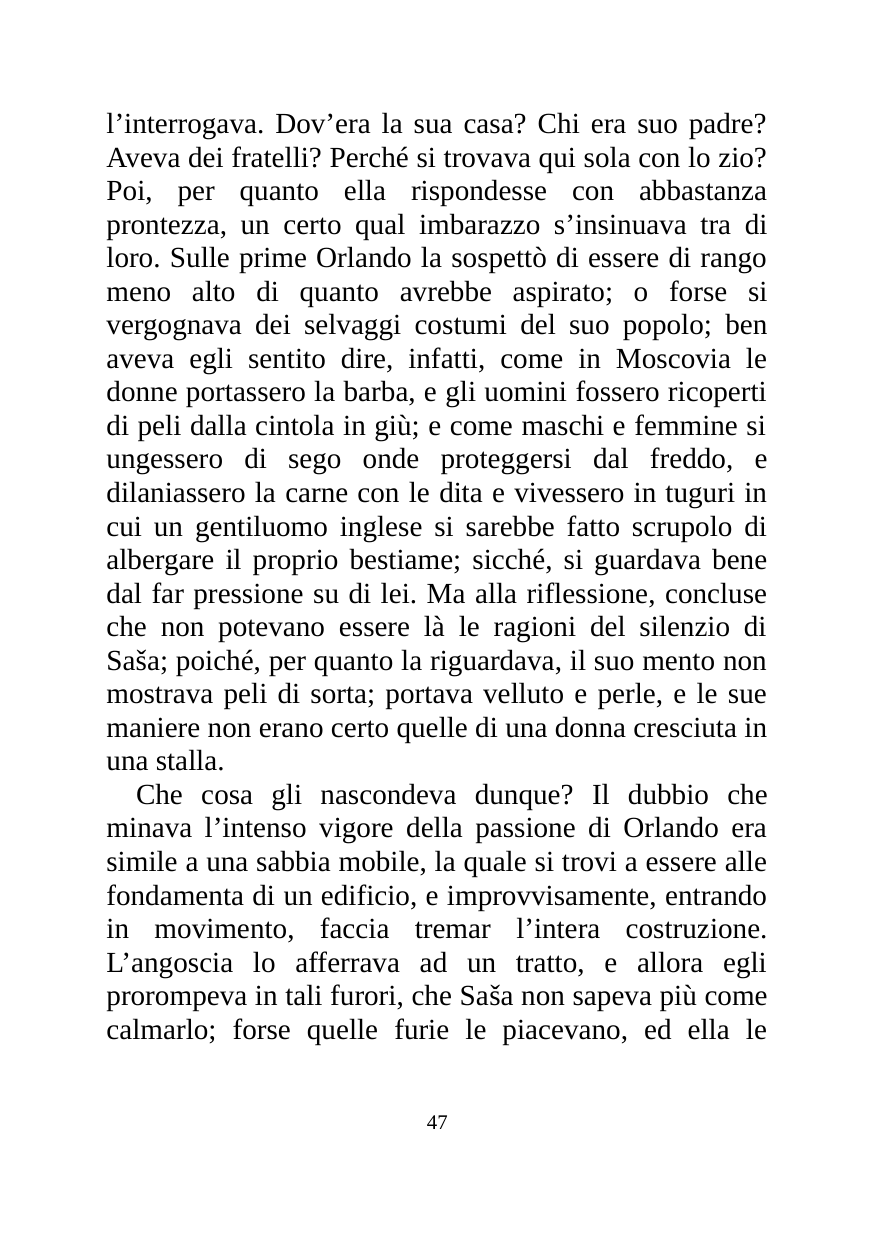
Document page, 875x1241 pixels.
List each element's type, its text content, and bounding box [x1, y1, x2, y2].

text Che cosa gli nascondeva dunque? Il dubbio che minava l’intenso vigore della passione di Orlando era simile a una sabbia mobile, la quale si trovi a essere alle fondamenta di un edificio, e improvvisamente, entrando in movimento, faccia tremar l’intera costruzione. L’angoscia lo afferrava ad un tratto, e allora egli prorompeva in tali furori, che Saša non sapeva più come calmarlo; forse quelle furie le piacevano, ed ella le [106, 777, 768, 1045]
text l’interrogava. Dov’era la sua casa? Chi era suo padre? Aveva dei fratelli? Perché si trovava qui sola con lo zio? Poi, per quanto ella rispondesse con abbastanza prontezza, un certo qual imbarazzo s’insinuava tra di loro. Sulle prime Orlando la sospettò di essere di rango meno alto di quanto avrebbe aspirato; o forse si vergognava dei selvaggi costumi del suo popolo; ben aveva egli sentito dire, infatti, come in Moscovia le donne portassero la barba, e gli uomini fossero ricoperti di peli dalla cintola in giù; e come maschi e femmine si ungessero di sego onde proteggersi dal freddo, e dilaniassero la carne con le dita e vivessero in tuguri in cui un gentiluomo inglese si sarebbe fatto scrupolo di albergare il proprio bestiame; sicché, si guardava bene dal far pressione su di lei. Ma alla riflessione, concluse che non potevano essere là le ragioni del silenzio di Saša; poiché, per quanto la riguardava, il suo mento non mostrava peli di sorta; portava velluto e perle, e le sue maniere non erano certo quelle di una donna cresciuta in una stalla. [106, 106, 768, 777]
